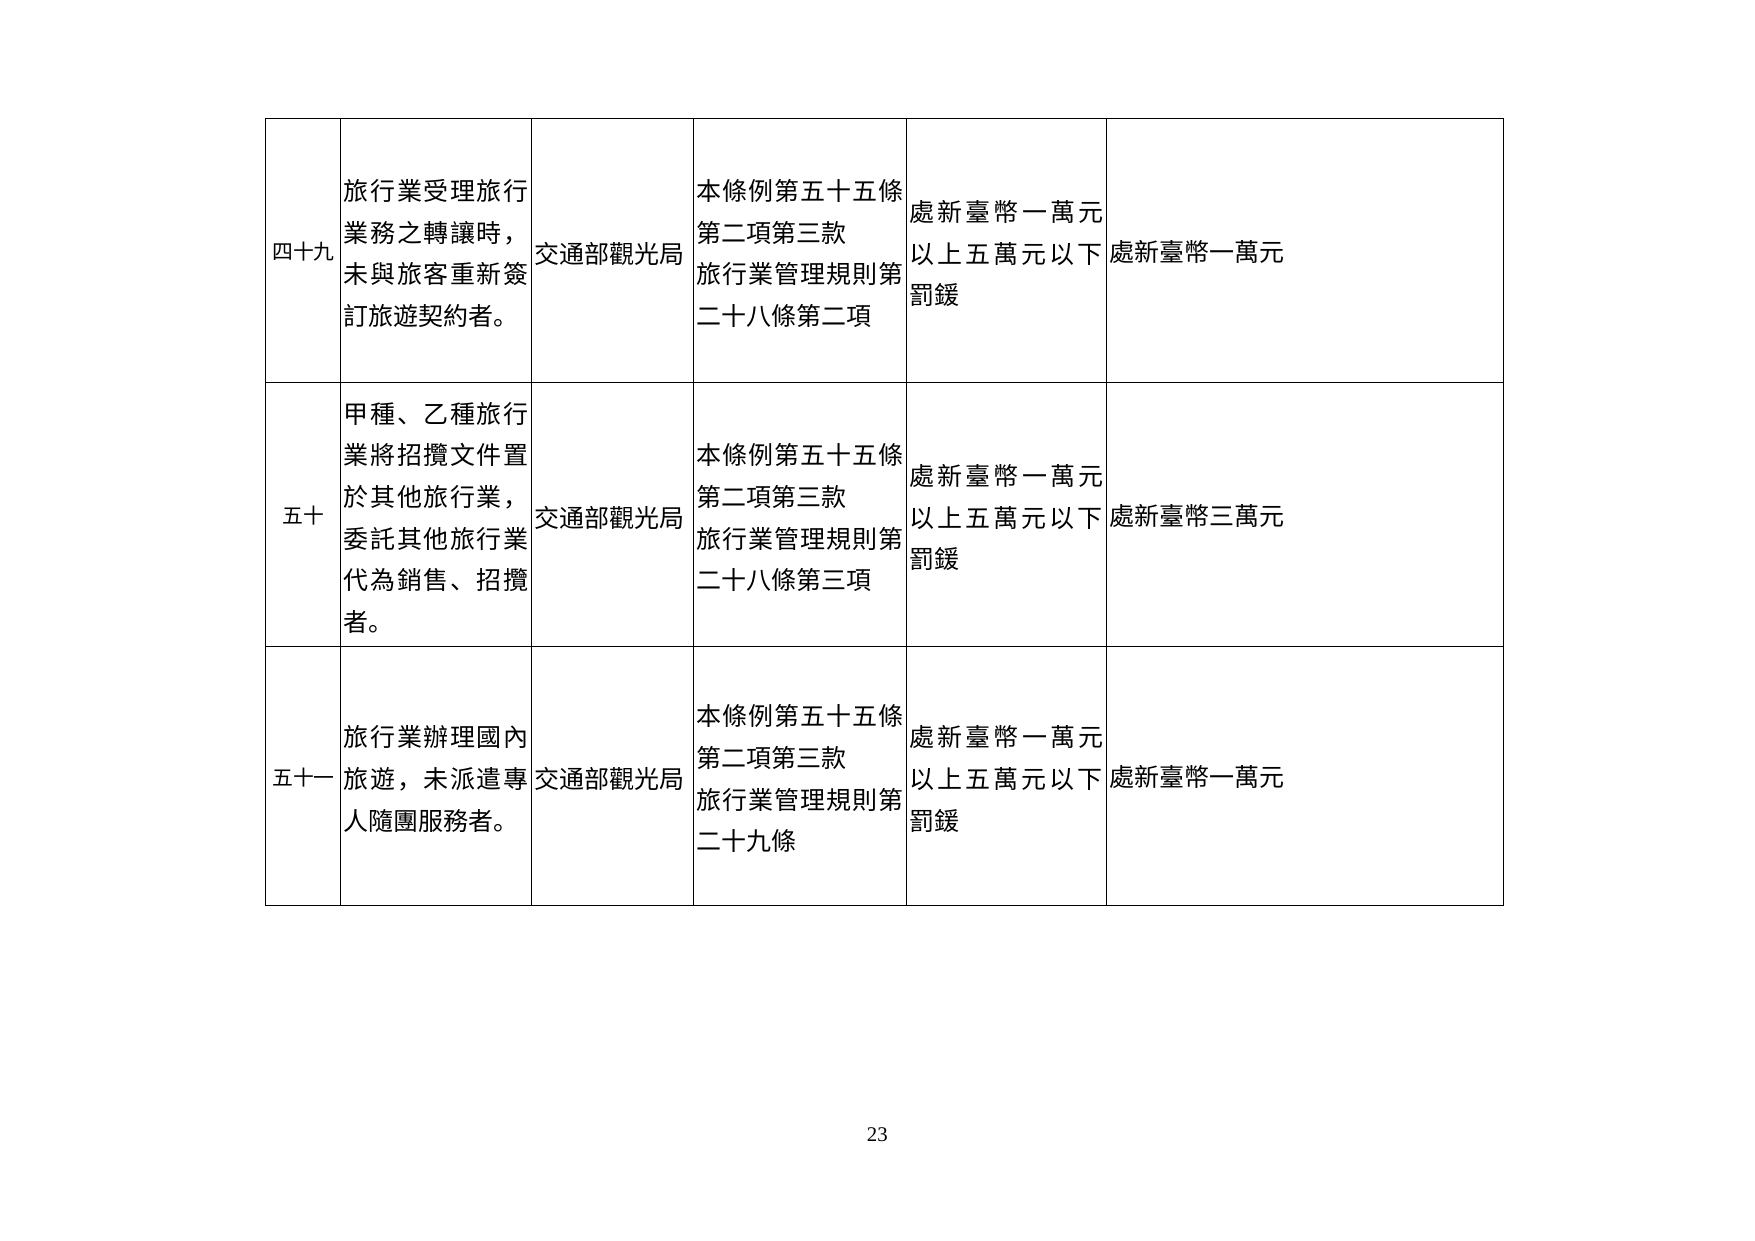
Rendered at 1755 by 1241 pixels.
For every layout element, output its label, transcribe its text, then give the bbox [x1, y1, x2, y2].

table_cell 四十九 [266, 119, 340, 382]
table_cell 處新臺幣一萬元以上五萬元以下罰鍰 [907, 383, 1106, 646]
table_cell 交通部觀光局 [532, 119, 693, 382]
table_cell 交通部觀光局 [532, 647, 693, 904]
table_cell 旅行業辦理國內旅遊，未派遣專人隨團服務者。 [341, 647, 531, 904]
table_cell 交通部觀光局 [532, 383, 693, 646]
table_cell 五十 [266, 383, 340, 646]
table_cell 本條例第五十五條第二項第三款 旅行業管理規則第二十九條 [694, 647, 906, 904]
table_cell 五十一 [266, 647, 340, 904]
table_cell 處新臺幣一萬元以上五萬元以下罰鍰 [907, 647, 1106, 904]
table_cell 處新臺幣一萬元 [1107, 119, 1503, 382]
table_cell 處新臺幣一萬元以上五萬元以下罰鍰 [907, 119, 1106, 382]
table_cell 處新臺幣三萬元 [1107, 383, 1503, 646]
table_cell 甲種、乙種旅行業將招攬文件置於其他旅行業，委託其他旅行業代為銷售、招攬者。 [341, 383, 531, 646]
table_cell 處新臺幣一萬元 [1107, 647, 1503, 904]
table_cell 旅行業受理旅行業務之轉讓時，未與旅客重新簽訂旅遊契約者。 [341, 119, 531, 382]
table_cell 本條例第五十五條第二項第三款 旅行業管理規則第二十八條第三項 [694, 383, 906, 646]
table_cell 本條例第五十五條第二項第三款 旅行業管理規則第二十八條第二項 [694, 119, 906, 382]
